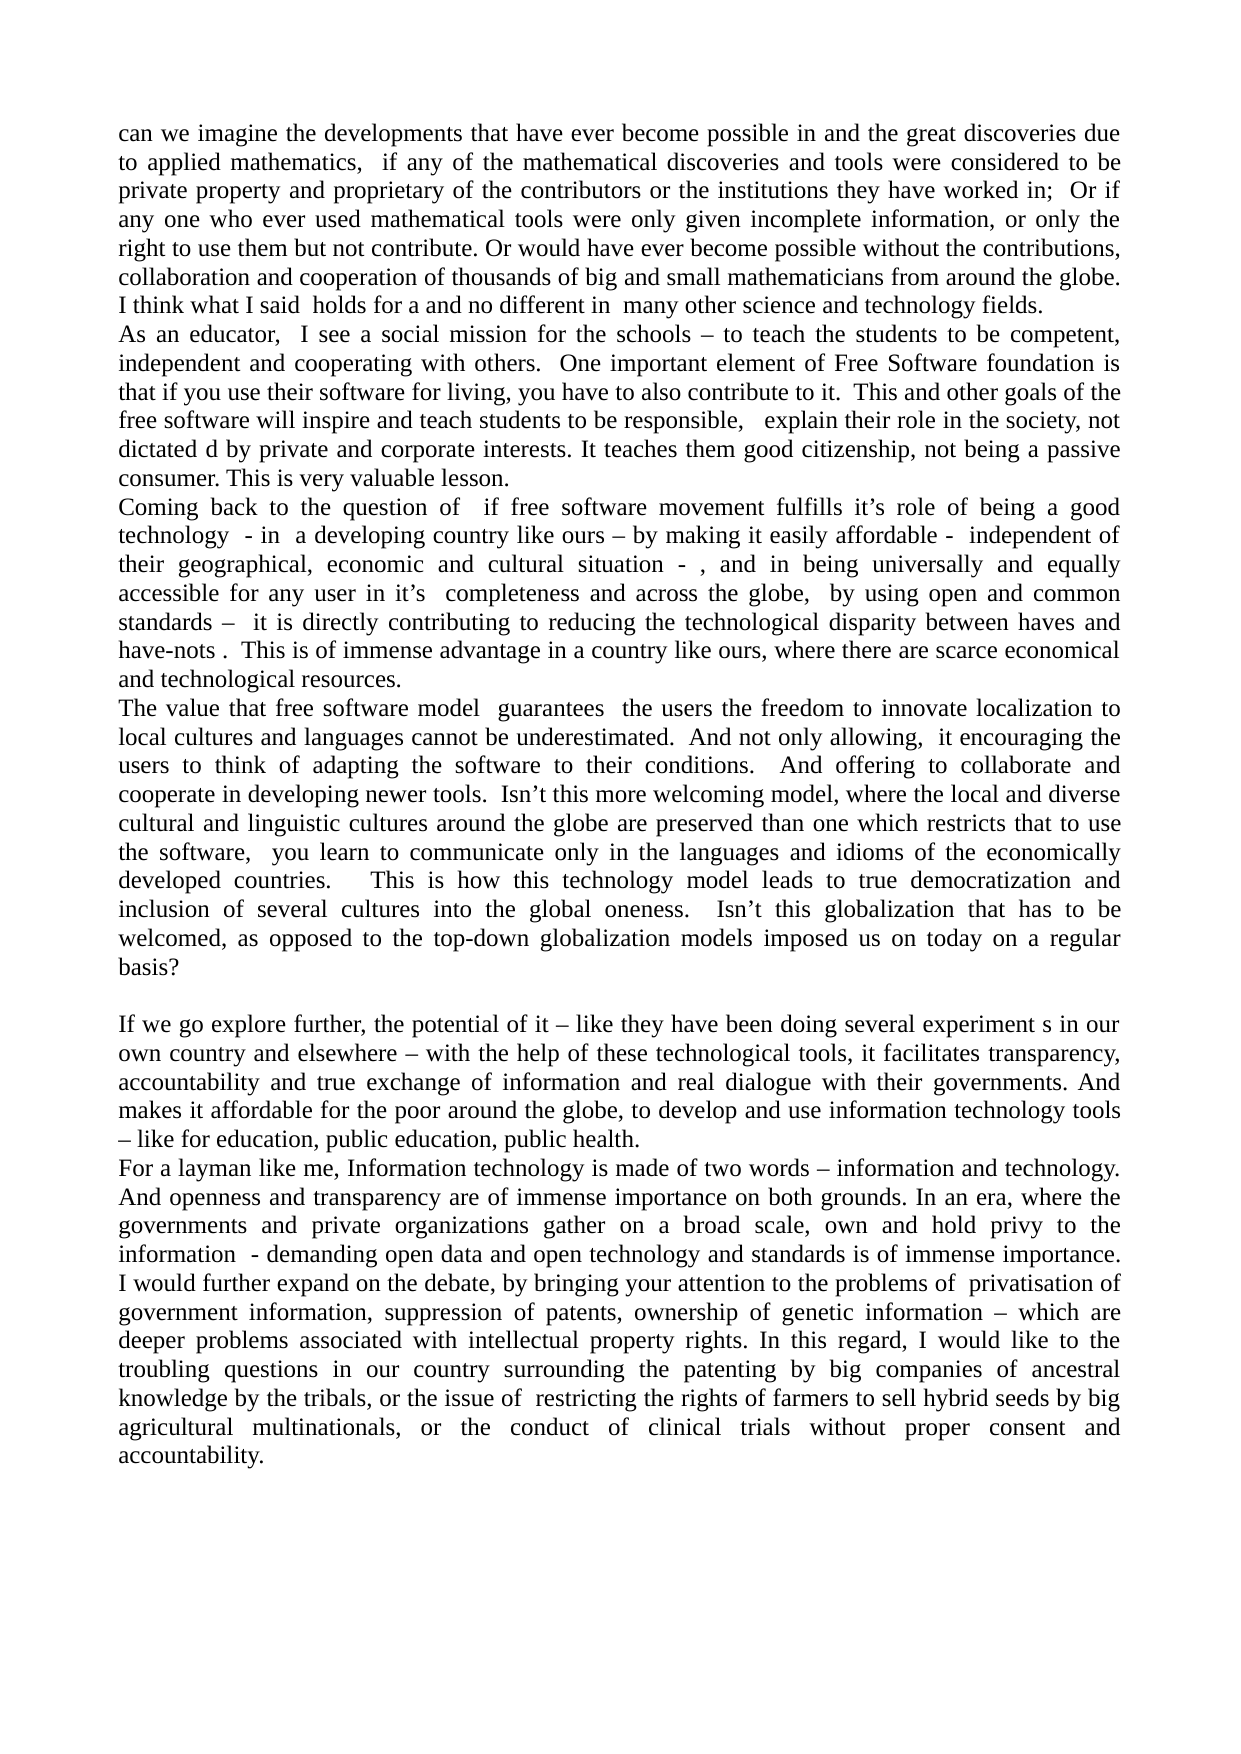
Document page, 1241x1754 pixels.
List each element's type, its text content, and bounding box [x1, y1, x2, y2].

text If we go explore further, the potential of it – like they have been doing several experiment s in our own country and elsewhere – with the help of these technological tools, it facilitates transparency, accountability and true exchange of information and real dialogue with their governments. And makes it affordable for the poor around the globe, to develop and use information technology tools – like for education, public education, public health. [118, 981, 1122, 1153]
text Coming back to the question of if free software movement fulfills it’s role of being a good technology - in a developing country like ours – by making it easily affordable - independent of their geographical, economic and cultural situation - , and in being universally and equally accessible for any user in it’s completeness and across the globe, by using open and common standards – it is directly contributing to reducing the technological disparity between haves and have-nots . This is of immense advantage in a country like ours, where there are scarce economical and technological resources. [118, 492, 1122, 693]
text For a layman like me, Information technology is made of two words – information and technology. And openness and transparency are of immense importance on both grounds. In an era, where the governments and private organizations gather on a broad scale, own and hold privy to the information - demanding open data and open technology and standards is of immense importance. I would further expand on the debate, by bringing your attention to the problems of privatisation of government information, suppression of patents, ownership of genetic information – which are deeper problems associated with intellectual property rights. In this regard, I would like to the troubling questions in our country surrounding the patenting by big companies of ancestral knowledge by the tribals, or the issue of restricting the rights of farmers to sell hybrid seeds by big agricultural multinationals, or the conduct of clinical trials without proper consent and accountability. [118, 1153, 1122, 1469]
text The value that free software model guarantees the users the freedom to innovate localization to local cultures and languages cannot be underestimated. And not only allowing, it encouraging the users to think of adapting the software to their conditions. And offering to collaborate and cooperate in developing newer tools. Isn’t this more welcoming model, where the local and diverse cultural and linguistic cultures around the globe are preserved than one which restricts that to use the software, you learn to communicate only in the languages and idioms of the economically developed countries. This is how this technology model leads to true democratization and inclusion of several cultures into the global oneness. Isn’t this globalization that has to be welcomed, as opposed to the top-down globalization models imposed us on today on a regular basis? [118, 693, 1122, 981]
text can we imagine the developments that have ever become possible in and the great discoveries due to applied mathematics, if any of the mathematical discoveries and tools were considered to be private property and proprietary of the contributors or the institutions they have worked in; Or if any one who ever used mathematical tools were only given incomplete information, or only the right to use them but not contribute. Or would have ever become possible without the contributions, collaboration and cooperation of thousands of big and small mathematicians from around the globe. I think what I said holds for a and no different in many other science and technology fields. [118, 118, 1122, 319]
text As an educator, I see a social mission for the schools – to teach the students to be competent, independent and cooperating with others. One important element of Free Software foundation is that if you use their software for living, you have to also contribute to it. This and other goals of the free software will inspire and teach students to be responsible, explain their role in the society, not dictated d by private and corporate interests. It teaches them good citizenship, not being a passive consumer. This is very valuable lesson. [118, 319, 1122, 492]
